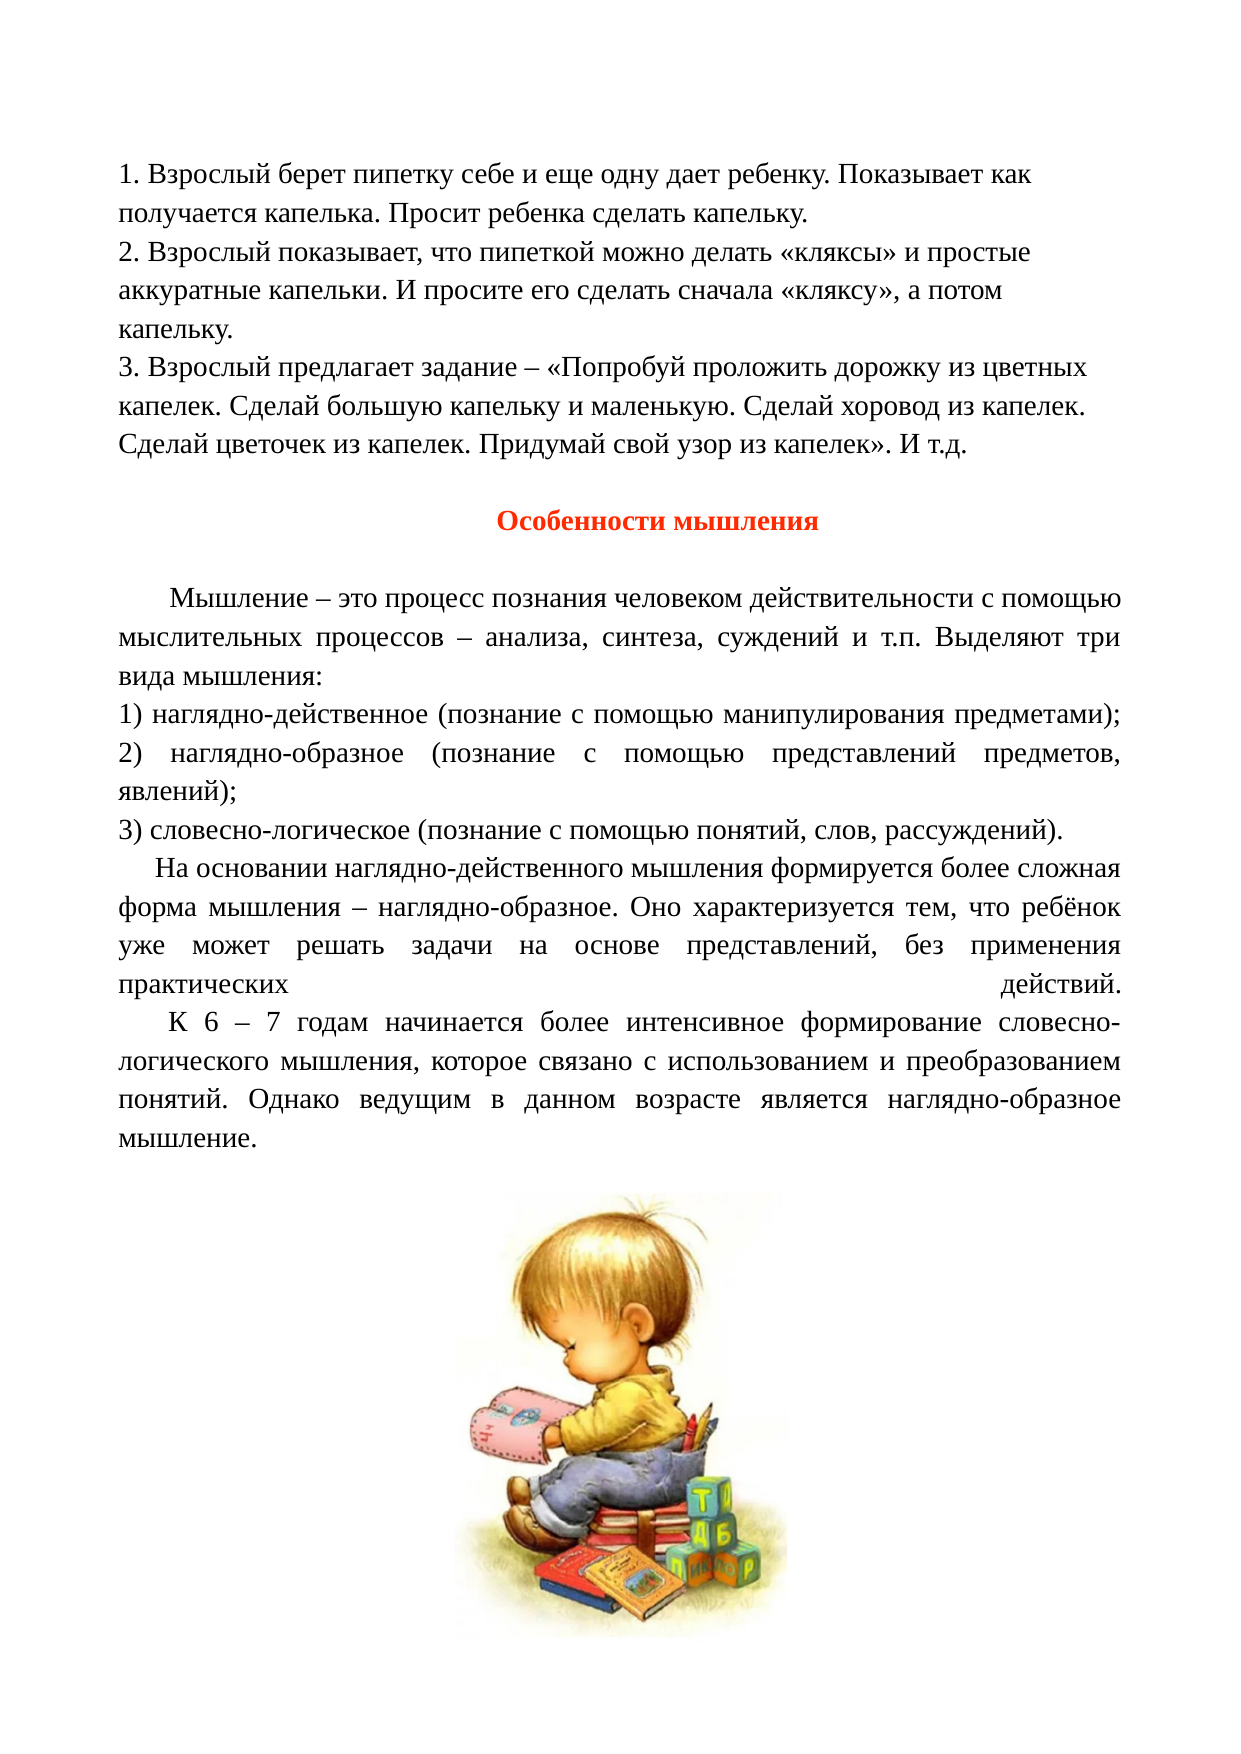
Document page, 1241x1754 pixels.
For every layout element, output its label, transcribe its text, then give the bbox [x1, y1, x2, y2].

text 2. Взрослый показывает, что пипеткой можно делать «кляксы» и простые аккуратные капельки. И просите его сделать сначала «кляксу», а потом капельку. 3. Взрослый предлагает задание – «Попробуй проложить дорожку из цветных капелек. Сделай большую капельку и маленькую. Сделай хоровод из капелек. Сделай цветочек из капелек. Придумай свой узор из капелек». И т.д. [118, 234, 1122, 460]
text Мышление – это процесс познания человеком действительности с помощью мыслительных процессов – анализа, синтеза, суждений и т.п. Выделяют три вида мышления: [118, 581, 1122, 691]
text 1) наглядно-действенное (познание с помощью манипулирования предметами); 2) наглядно-образное (познание с помощью представлений предметов, явлений); 3) словесно-логическое (познание с помощью понятий, слов, рассуждений). [118, 696, 1122, 845]
text 1. Взрослый берет пипетку себе и еще одну дает ребенку. Показывает как получается капелька. Просит ребенка сделать капельку. [118, 157, 1122, 229]
text На основании наглядно-действенного мышления формируется более сложная форма мышления – наглядно-образное. Оно характеризуется тем, что ребёнок уже может решать задачи на основе представлений, без применения практических действий. К 6 – 7 годам начинается более интенсивное формирование словесно-логического мышления, которое связано с использованием и преобразованием понятий. Однако ведущим в данном возрасте является наглядно-образное мышление. [118, 850, 1122, 1154]
picture [452, 1158, 788, 1658]
list Особенности мышления [164, 465, 1122, 537]
